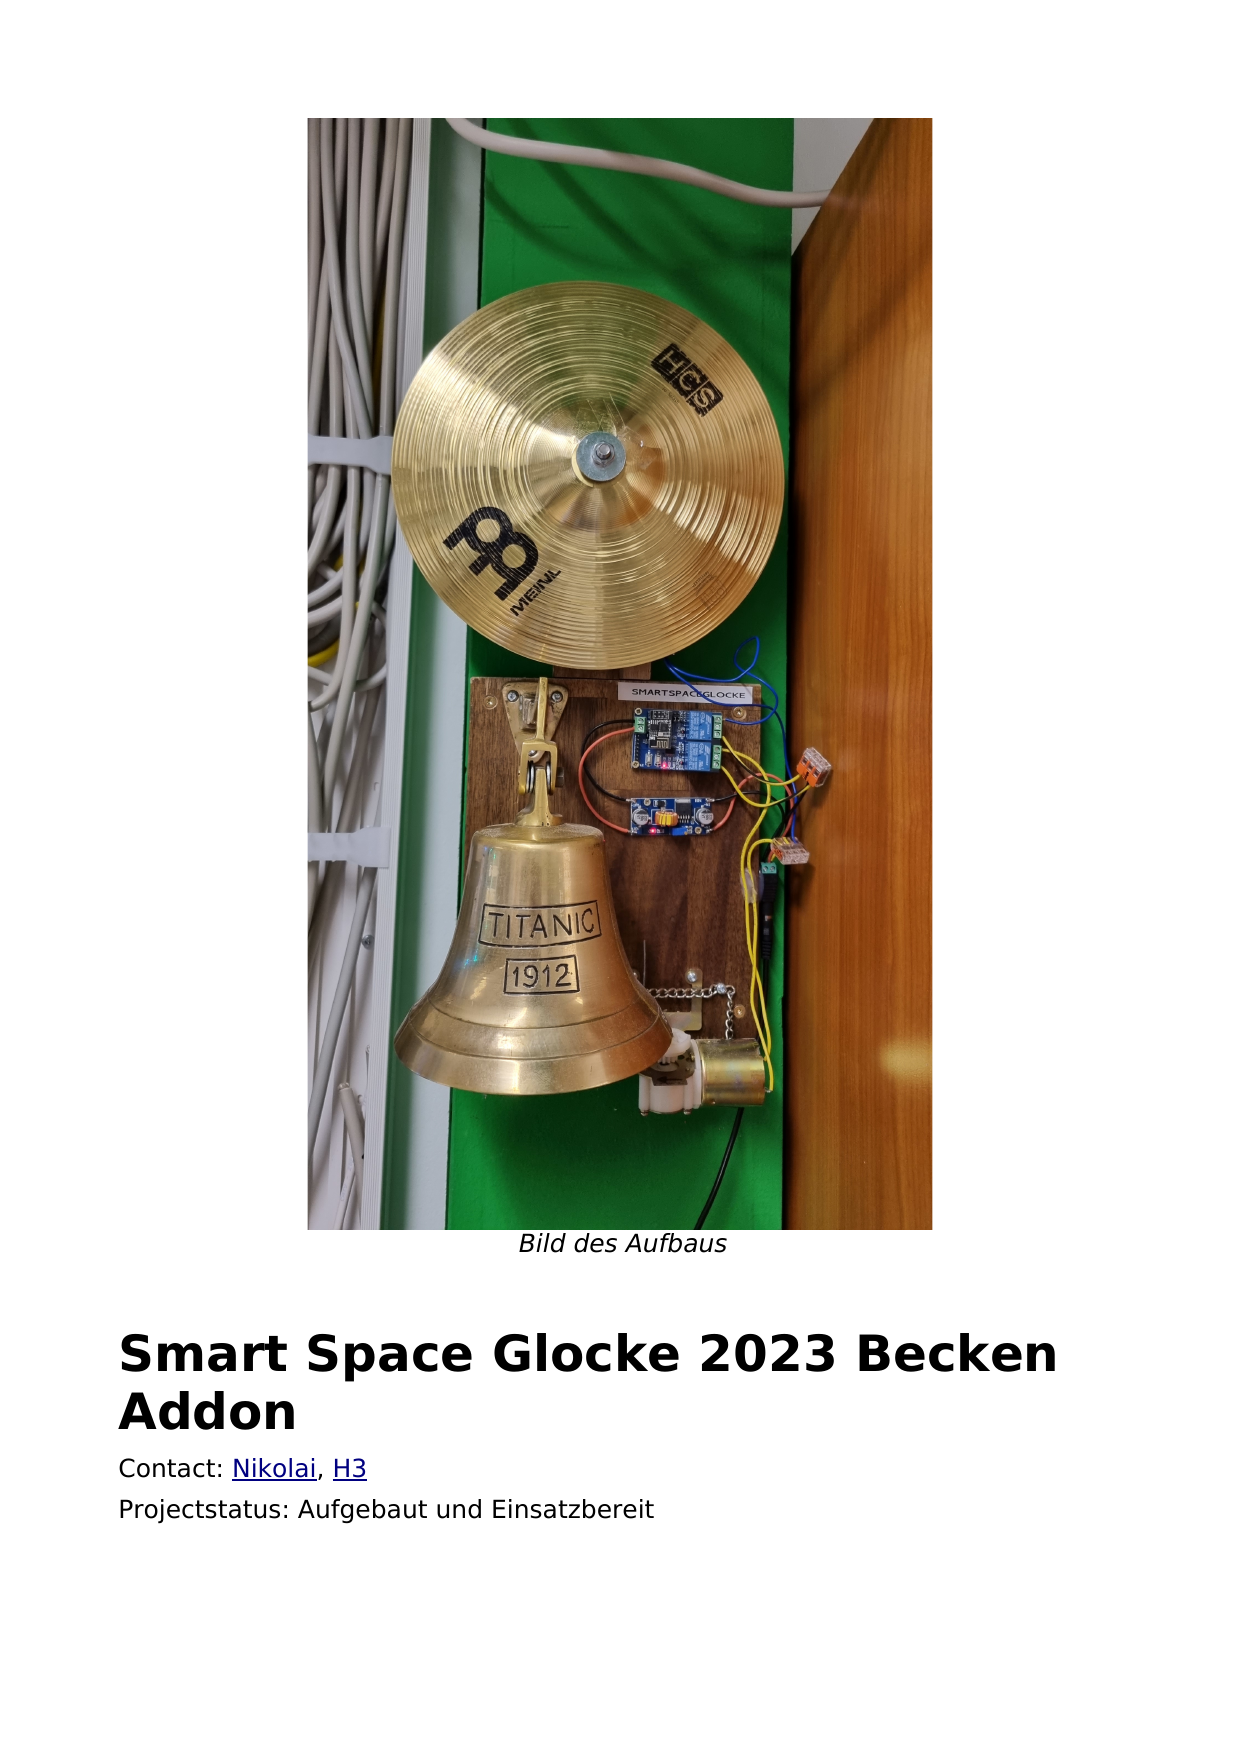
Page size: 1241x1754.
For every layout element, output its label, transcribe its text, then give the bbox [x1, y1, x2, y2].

subtitle Smart Space Glocke 2023 Becken Addon [118, 1325, 1122, 1442]
text Projectstatus: Aufgebaut und Einsatzbereit [118, 1496, 1122, 1525]
text Bild des Aufbaus [308, 1230, 933, 1258]
text Contact: Nikolai, H3 [118, 1454, 1122, 1483]
picture [307, 118, 933, 1230]
